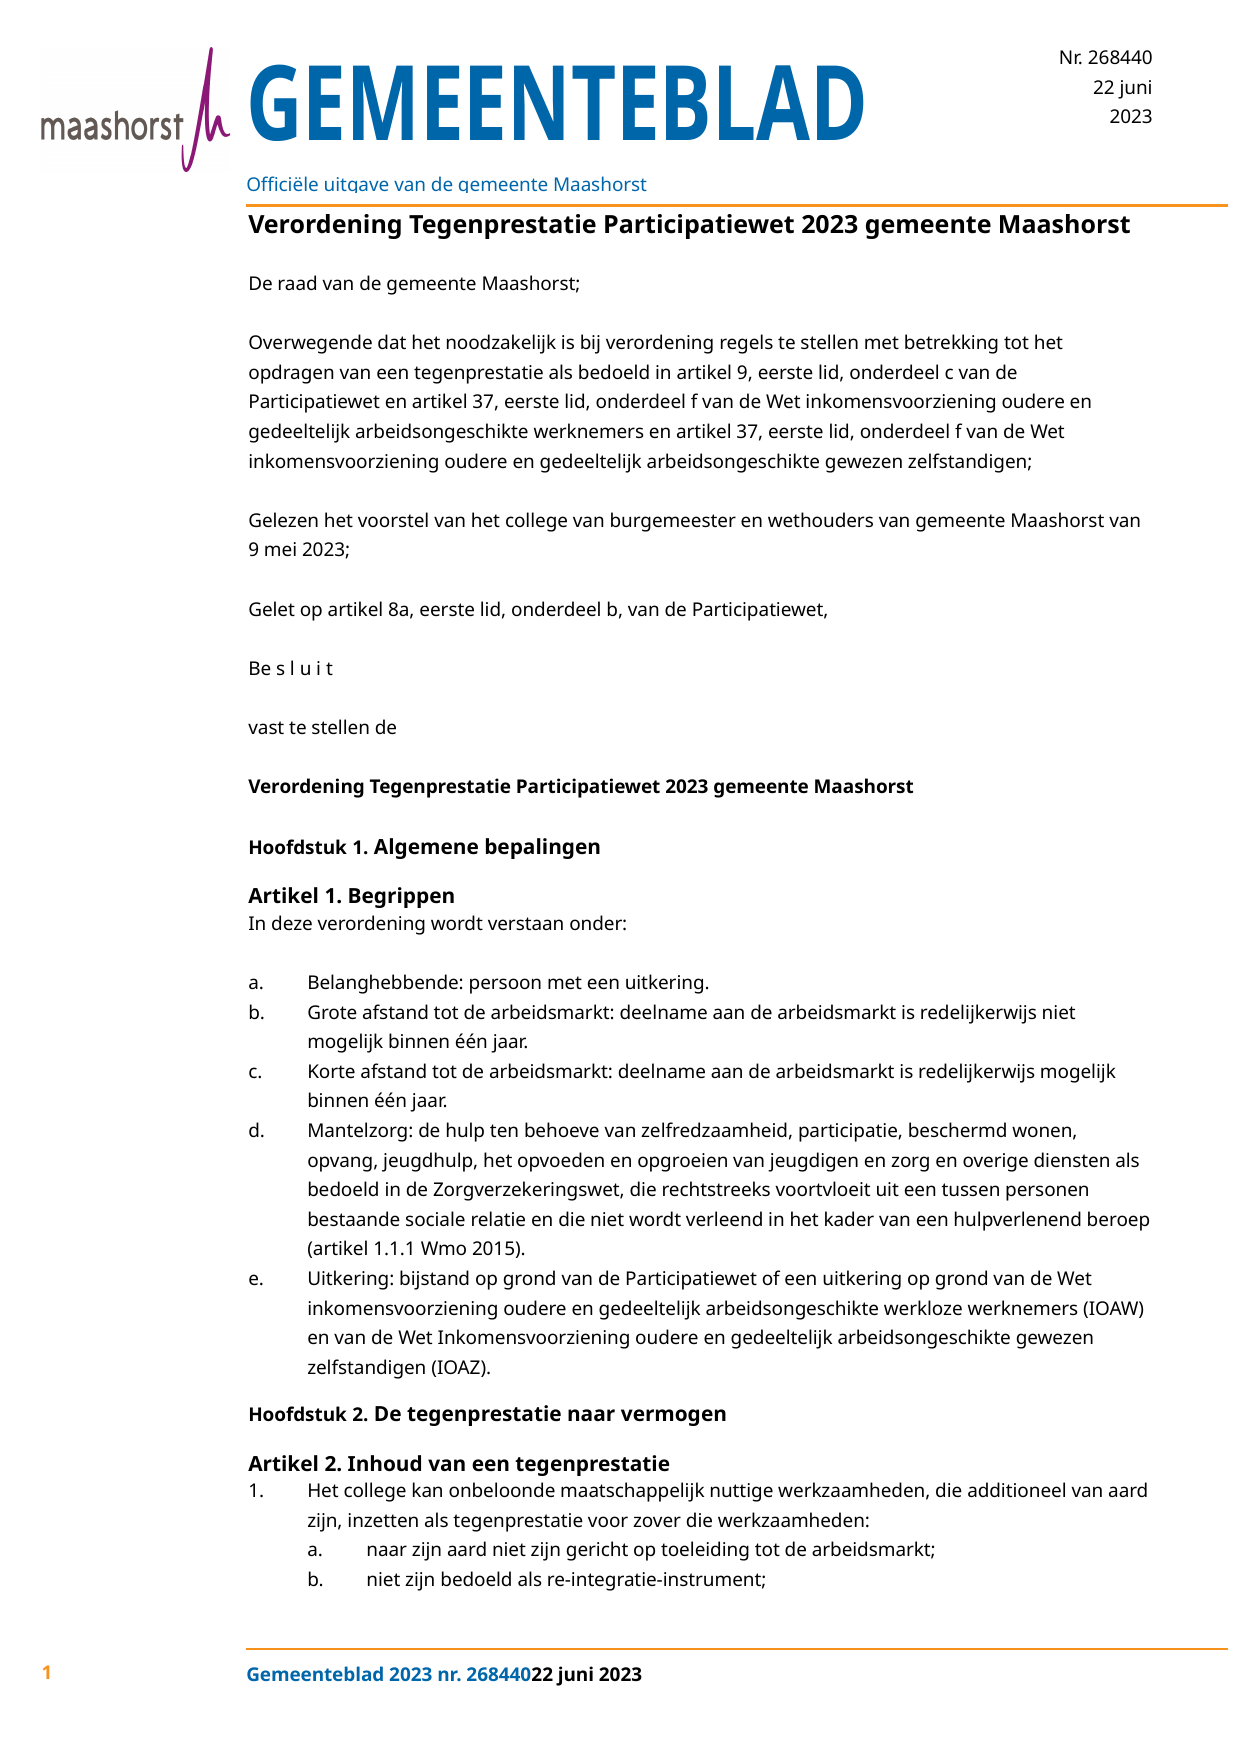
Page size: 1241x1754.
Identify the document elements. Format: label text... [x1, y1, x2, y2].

text Artikel 2. Inhoud van een tegenprestatie [248, 1449, 1152, 1477]
list Het college kan onbeloonde maatschappelijk nuttige werkzaamheden, die additioneel van aard zijn, inzetten als tegenprestatie voor zover die werkzaamheden: [248, 1477, 1152, 1532]
text Gelet op artikel 8a, eerste lid, onderdeel b, van de Participatiewet, [248, 596, 1152, 621]
list Mantelzorg: de hulp ten behoeve van zelfredzaamheid, participatie, beschermd wonen, opvang, jeugdhulp, het opvoeden en opgroeien van jeugdigen en zorg en overige diensten als bedoeld in de Zorgverzekeringswet, die rechtstreeks voortvloeit uit een tussen personen bestaande sociale relatie en die niet wordt verleend in het kader van een hulpverlenend beroep (artikel 1.1.1 Wmo 2015). [248, 1117, 1152, 1261]
list naar zijn aard niet zijn gericht op toeleiding tot de arbeidsmarkt; [307, 1536, 1152, 1562]
text Hoofdstuk 2. De tegenprestatie naar vermogen [248, 1399, 1152, 1428]
list niet zijn bedoeld als re-integratie-instrument; [307, 1566, 1152, 1592]
text De raad van de gemeente Maashorst; [248, 270, 1152, 296]
list Grote afstand tot de arbeidsmarkt: deelname aan de arbeidsmarkt is redelijkerwijs niet mogelijk binnen één jaar. [248, 999, 1152, 1054]
list Belanghebbende: persoon met een uitkering. [248, 969, 1152, 995]
text Hoofdstuk 1. Algemene bepalingen [248, 832, 1152, 861]
text Be s l u i t [248, 655, 1152, 681]
text Artikel 1. Begrippen [248, 882, 1152, 910]
list Uitkering: bijstand op grond van de Participatiewet of een uitkering op grond van de Wet inkomensvoorziening oudere en gedeeltelijk arbeidsongeschikte werkloze werknemers (IOAW) en van de Wet Inkomensvoorziening oudere en gedeeltelijk arbeidsongeschikte gewezen zelfstandigen (IOAZ). [248, 1265, 1152, 1379]
text Verordening Tegenprestatie Participatiewet 2023 gemeente Maashorst [248, 207, 1152, 241]
picture [41, 47, 231, 172]
text Gelezen het voorstel van het college van burgemeester en wethouders van gemeente Maashorst van 9 mei 2023; [248, 507, 1152, 562]
text In deze verordening wordt verstaan onder: [248, 910, 1152, 936]
text Overwegende dat het noodzakelijk is bij verordening regels te stellen met betrekking tot het opdragen van een tegenprestatie als bedoeld in artikel 9, eerste lid, onderdeel c van de Participatiewet en artikel 37, eerste lid, onderdeel f van de Wet inkomensvoorziening oudere en gedeeltelijk arbeidsongeschikte werknemers en artikel 37, eerste lid, onderdeel f van de Wet inkomensvoorziening oudere en gedeeltelijk arbeidsongeschikte gewezen zelfstandigen; [248, 329, 1152, 473]
text vast te stellen de [248, 714, 1152, 740]
text Verordening Tegenprestatie Participatiewet 2023 gemeente Maashorst [248, 773, 1152, 799]
list Korte afstand tot de arbeidsmarkt: deelname aan de arbeidsmarkt is redelijkerwijs mogelijk binnen één jaar. [248, 1058, 1152, 1113]
